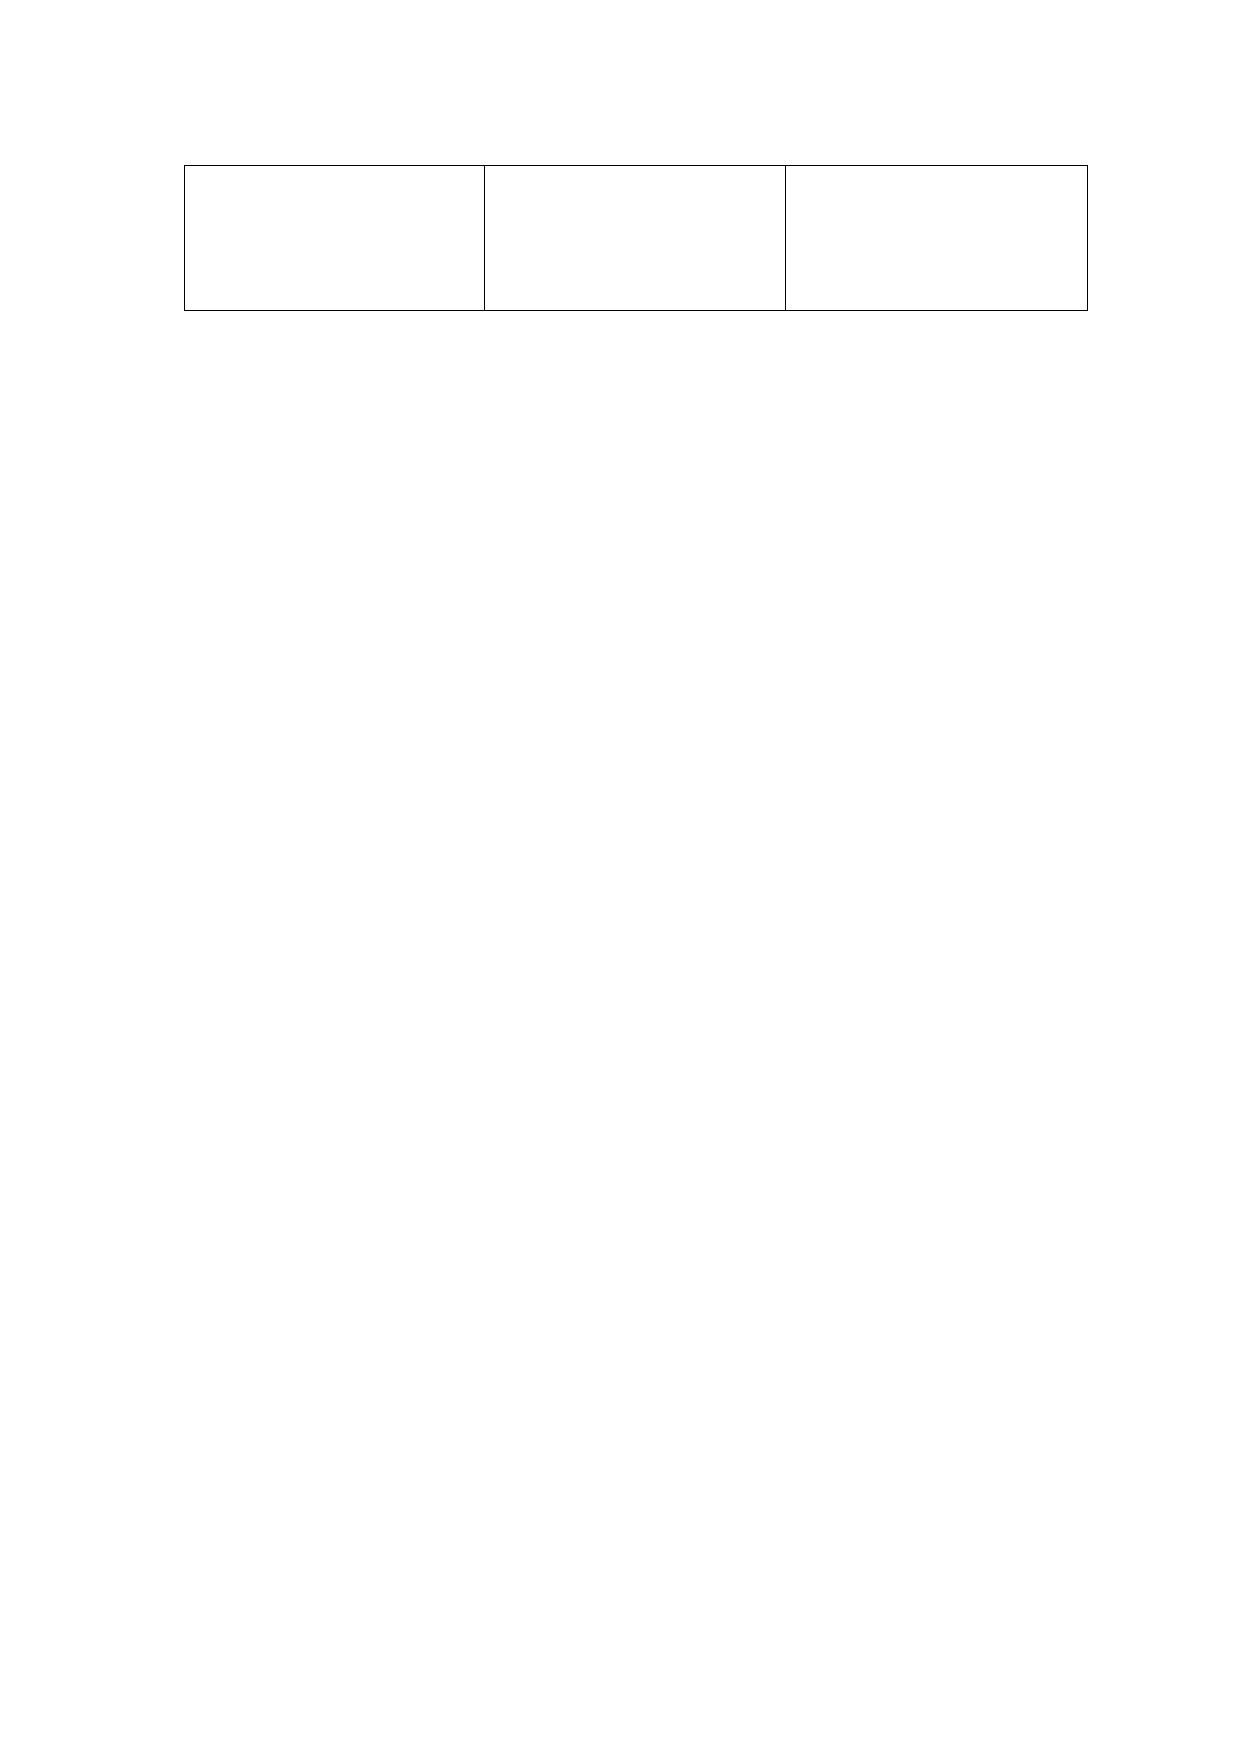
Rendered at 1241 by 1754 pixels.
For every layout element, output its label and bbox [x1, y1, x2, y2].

table_cell [786, 166, 1087, 310]
table_cell [185, 166, 484, 310]
table_cell [485, 166, 785, 310]
